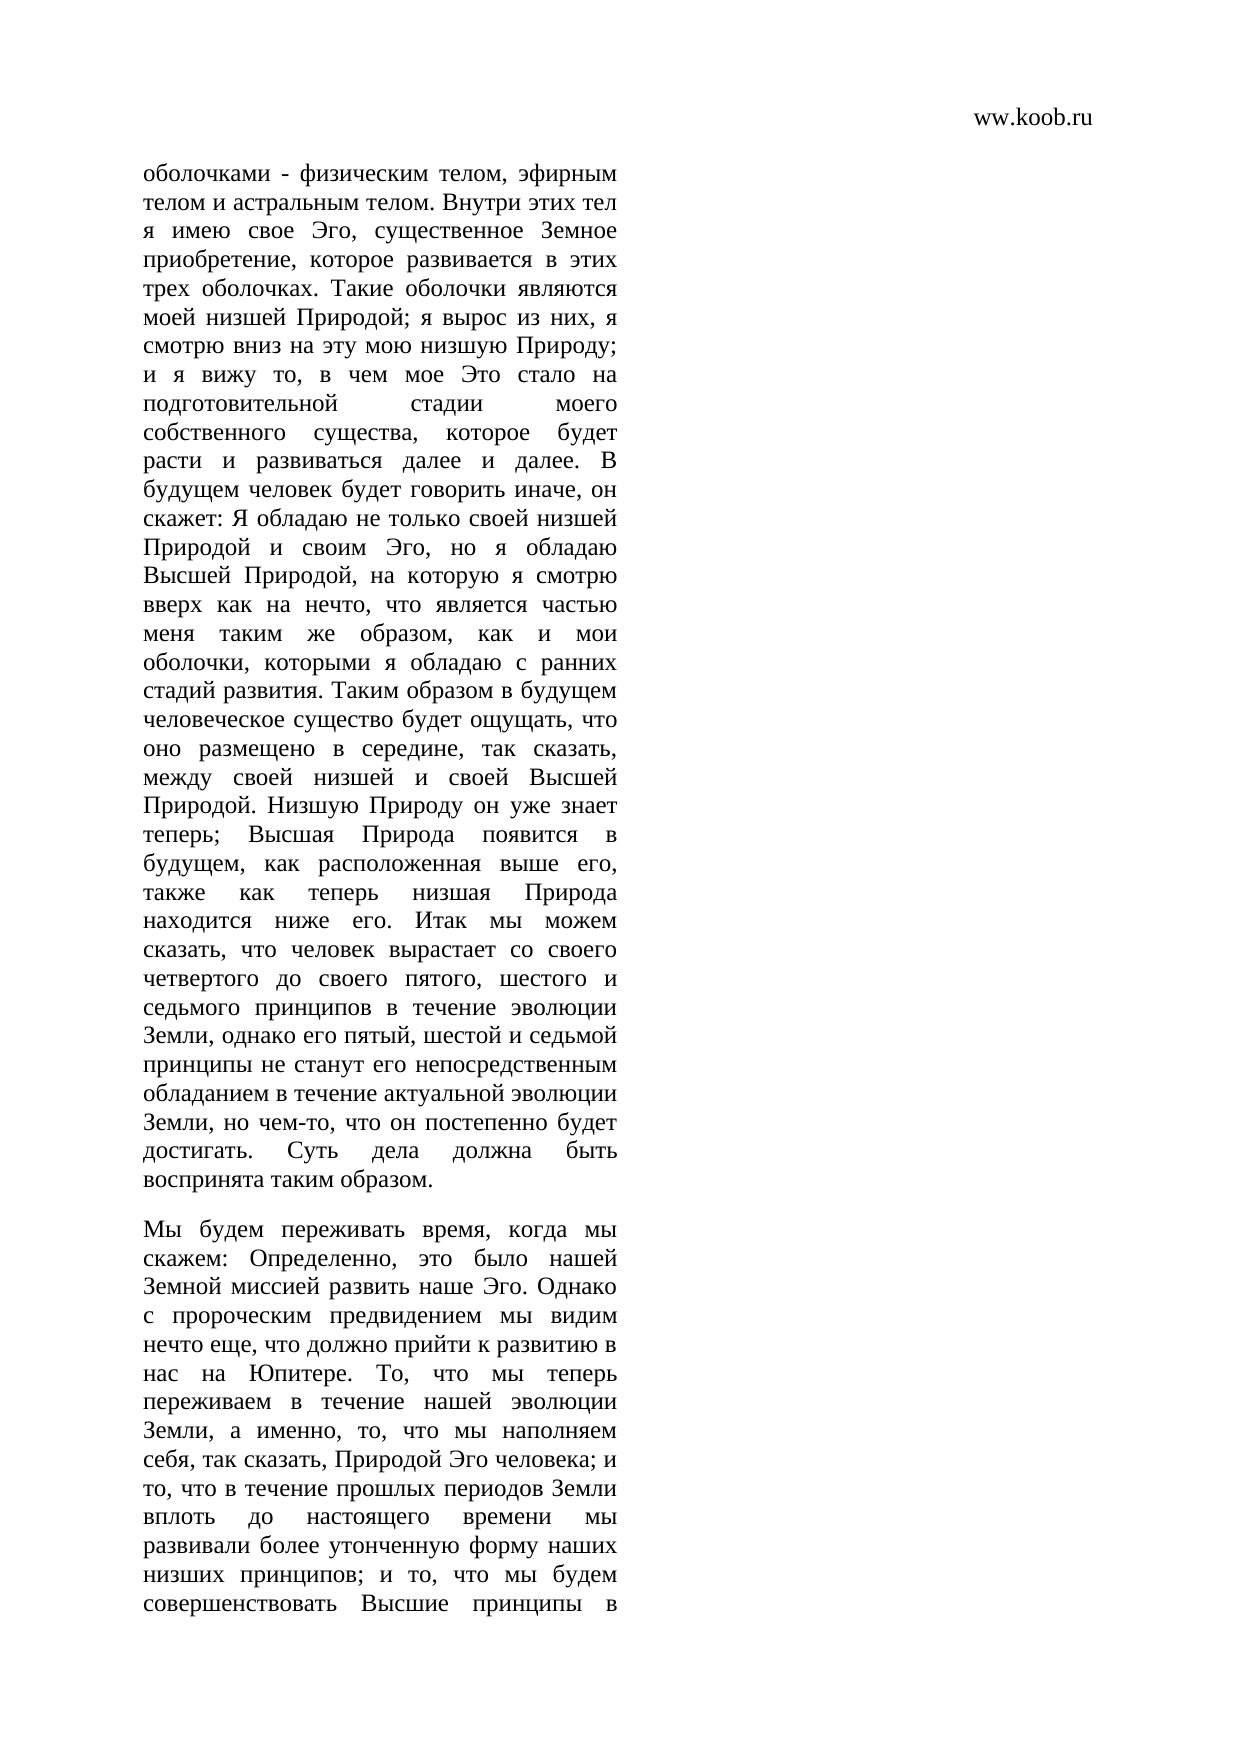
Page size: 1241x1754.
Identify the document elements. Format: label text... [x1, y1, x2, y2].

table_header [618, 148, 1093, 1616]
table_header оболочками - физическим телом, эфирным телом и астральным телом. Внутри этих тел я имею свое Эго, существенное Земное приобретение, которое развивается в этих трех оболочках. Такие оболочки являются моей низшей Природой; я вырос из них, я смотрю вниз на эту мою низшую Природу; и я вижу то, в чем мое Это стало на подготовительной стадии моего собственного существа, которое будет расти и развиваться далее и далее. В будущем человек будет говорить иначе, он скажет: Я обладаю не только своей низшей Природой и своим Эго, но я обладаю Высшей Природой, на которую я смотрю вверх как на нечто, что является частью меня таким же образом, как и мои оболочки, которыми я обладаю с ранних стадий развития. Таким образом в будущем человеческое существо будет ощущать, что оно размещено в середине, так сказать, между своей низшей и своей Высшей Природой. Низшую Природу он уже знает теперь; Высшая Природа появится в будущем, как расположенная выше его, также как теперь низшая Природа находится ниже его. Итак мы можем сказать, что человек вырастает со своего четвертого до своего пятого, шестого и седьмого принципов в течение эволюции Земли, однако его пятый, шестой и седьмой принципы не станут его непосредственным обладанием в течение актуальной эволюции Земли, но чем-то, что он постепенно будет достигать. Суть дела должна быть воспринята таким образом. Мы будем переживать время, когда мы скажем: Определенно, это было нашей Земной миссией развить наше Эго. Однако с пророческим предвидением мы видим нечто еще, что должно прийти к развитию в нас на Юпитере. То, что мы теперь переживаем в течение нашей эволюции Земли, а именно, то, что мы наполняем себя, так сказать, Природой Эго человека; и то, что в течение прошлых периодов Земли вплоть до настоящего времени мы развивали более утонченную форму наших низших принципов; и то, что мы будем совершенствовать Высшие принципы в [143, 148, 618, 1616]
